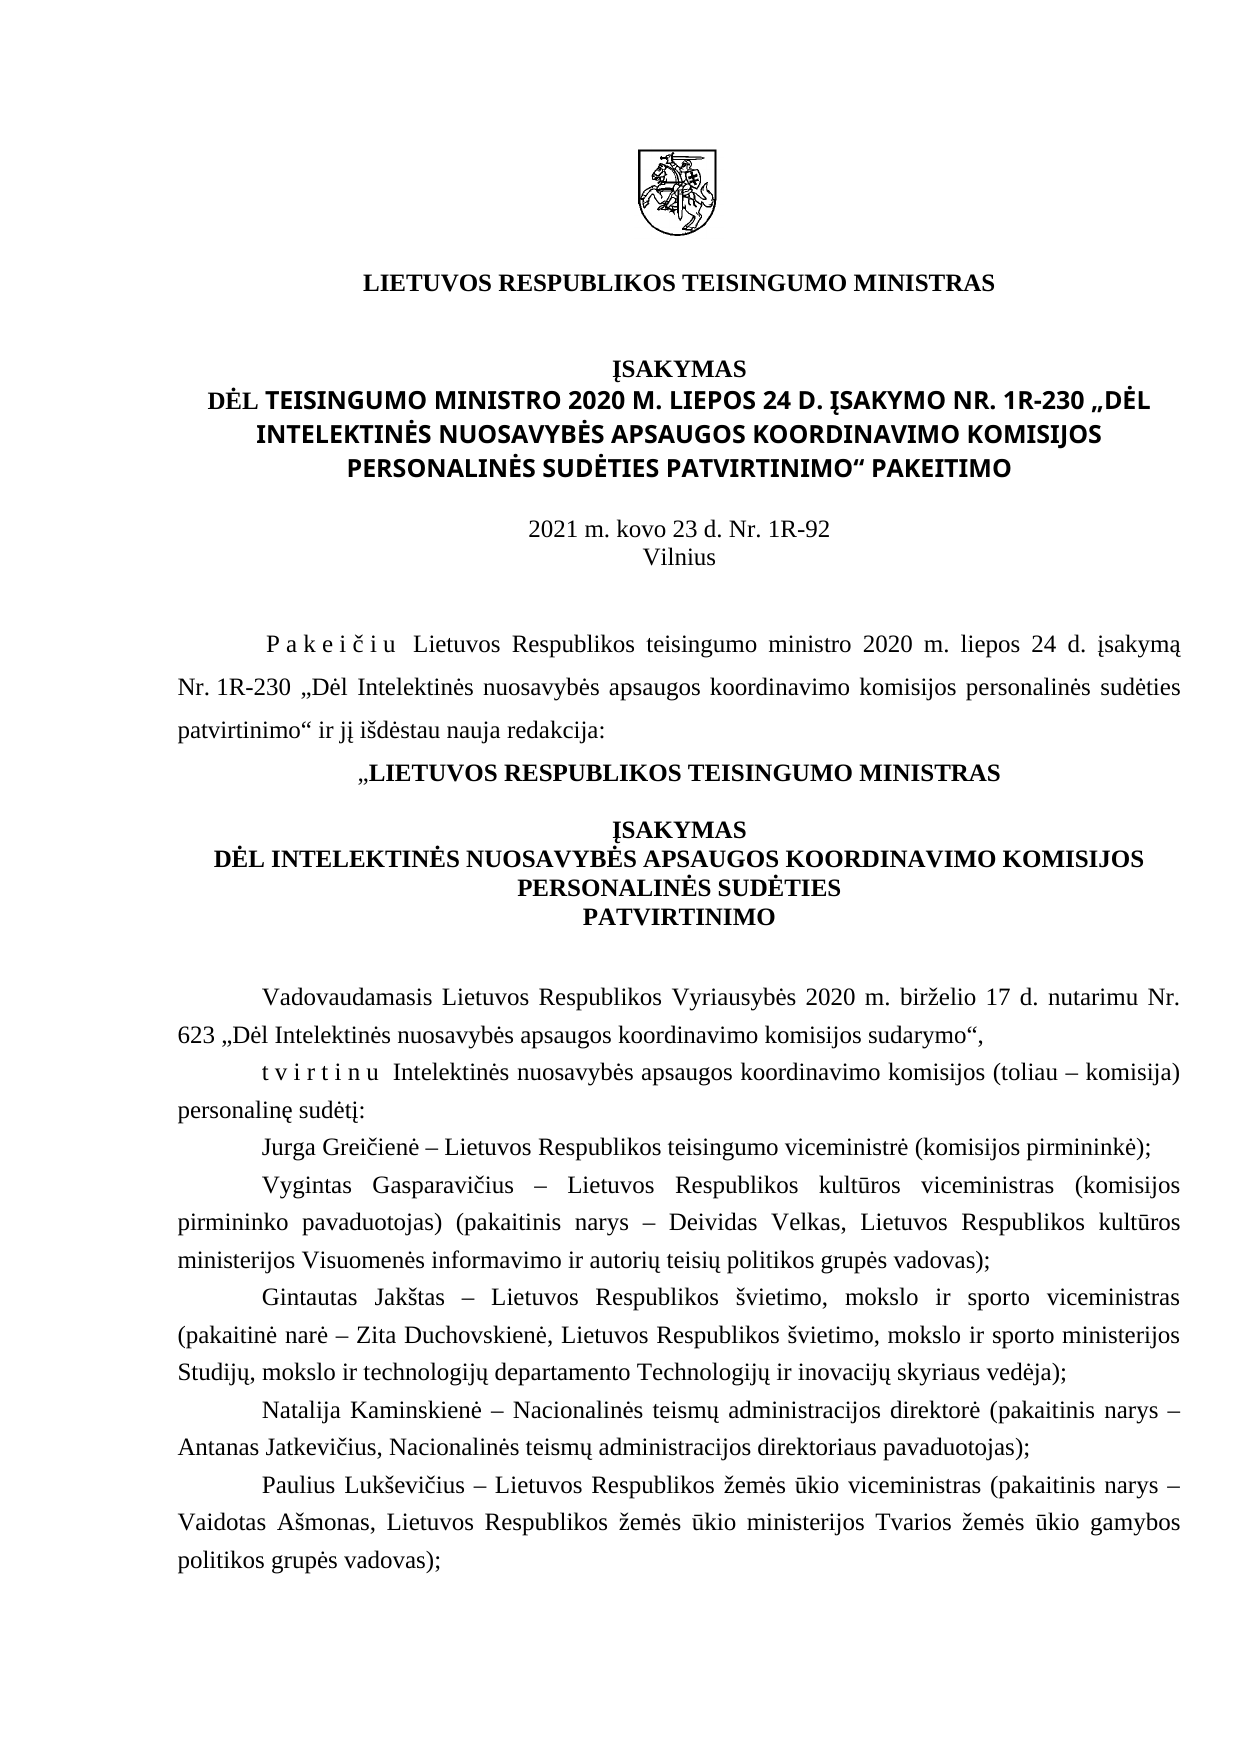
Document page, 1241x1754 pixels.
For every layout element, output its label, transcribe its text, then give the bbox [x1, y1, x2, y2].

text Įsakymas [177, 354, 1181, 383]
text Natalija Kaminskienė – Nacionalinės teismų administracijos direktorė (pakaitinis narys – Antanas Jatkevičius, Nacionalinės teismų administracijos direktoriaus pavaduotojas); [177, 1386, 1181, 1461]
text Vygintas Gasparavičius – Lietuvos Respublikos kultūros viceministras (komisijos pirmininko pavaduotojas) (pakaitinis narys – Deividas Velkas, Lietuvos Respublikos kultūros ministerijos Visuomenės informavimo ir autorių teisių politikos grupės vadovas); [177, 1161, 1181, 1273]
text LIETUVOS RESPUBLIKOS TEISINGUMO MINISTRAS [177, 268, 1181, 297]
text PATVIRTINIMO [177, 902, 1181, 930]
text Vilnius [177, 542, 1181, 571]
text Vadovaudamasis Lietuvos Respublikos Vyriausybės 2020 m. birželio 17 d. nutarimu Nr. 623 „Dėl Intelektinės nuosavybės apsaugos koordinavimo komisijos sudarymo“, [177, 973, 1181, 1048]
text tvirtinu Intelektinės nuosavybės apsaugos koordinavimo komisijos (toliau – komisija) personalinę sudėtį: [177, 1048, 1181, 1123]
text ĮSAKYMAS [177, 815, 1181, 844]
text Paulius Lukševičius – Lietuvos Respublikos žemės ūkio viceministras (pakaitinis narys – Vaidotas Ašmonas, Lietuvos Respublikos žemės ūkio ministerijos Tvarios žemės ūkio gamybos politikos grupės vadovas); [177, 1461, 1181, 1573]
text 2021 m. kovo 23 d. Nr. 1R-92 [177, 514, 1181, 542]
text DĖL INTELEKTINĖS NUOSAVYBĖS APSAUGOS KOORDINAVIMO KOMISIJOS PERSONALINĖS SUDĖTIES [177, 844, 1181, 902]
text DĖL TEISINGUMO MINISTRO 2020 M. Liepos 24 D. ĮSAKYMO NR. 1R-230 „DĖL INTELEKTINĖS NUOSAVYBĖS APSAUGOS KOORDINAVIMO KOMISIJOS PERSONALINĖS SUDĖTIES PATVIRTINIMO“ PAKEITIMO [177, 383, 1181, 485]
text Pakeičiu Lietuvos Respublikos teisingumo ministro 2020 m. liepos 24 d. įsakymą Nr. 1R-230 „Dėl Intelektinės nuosavybės apsaugos koordinavimo komisijos personalinės sudėties patvirtinimo“ ir jį išdėstau nauja redakcija: [177, 629, 1181, 744]
text Gintautas Jakštas – Lietuvos Respublikos švietimo, mokslo ir sporto viceministras (pakaitinė narė – Zita Duchovskienė, Lietuvos Respublikos švietimo, mokslo ir sporto ministerijos Studijų, mokslo ir technologijų departamento Technologijų ir inovacijų skyriaus vedėja); [177, 1273, 1181, 1386]
text Jurga Greičienė – Lietuvos Respublikos teisingumo viceministrė (komisijos pirmininkė); [177, 1123, 1181, 1161]
text „LIETUVOS RESPUBLIKOS TEISINGUMO MINISTRAS [177, 758, 1181, 787]
